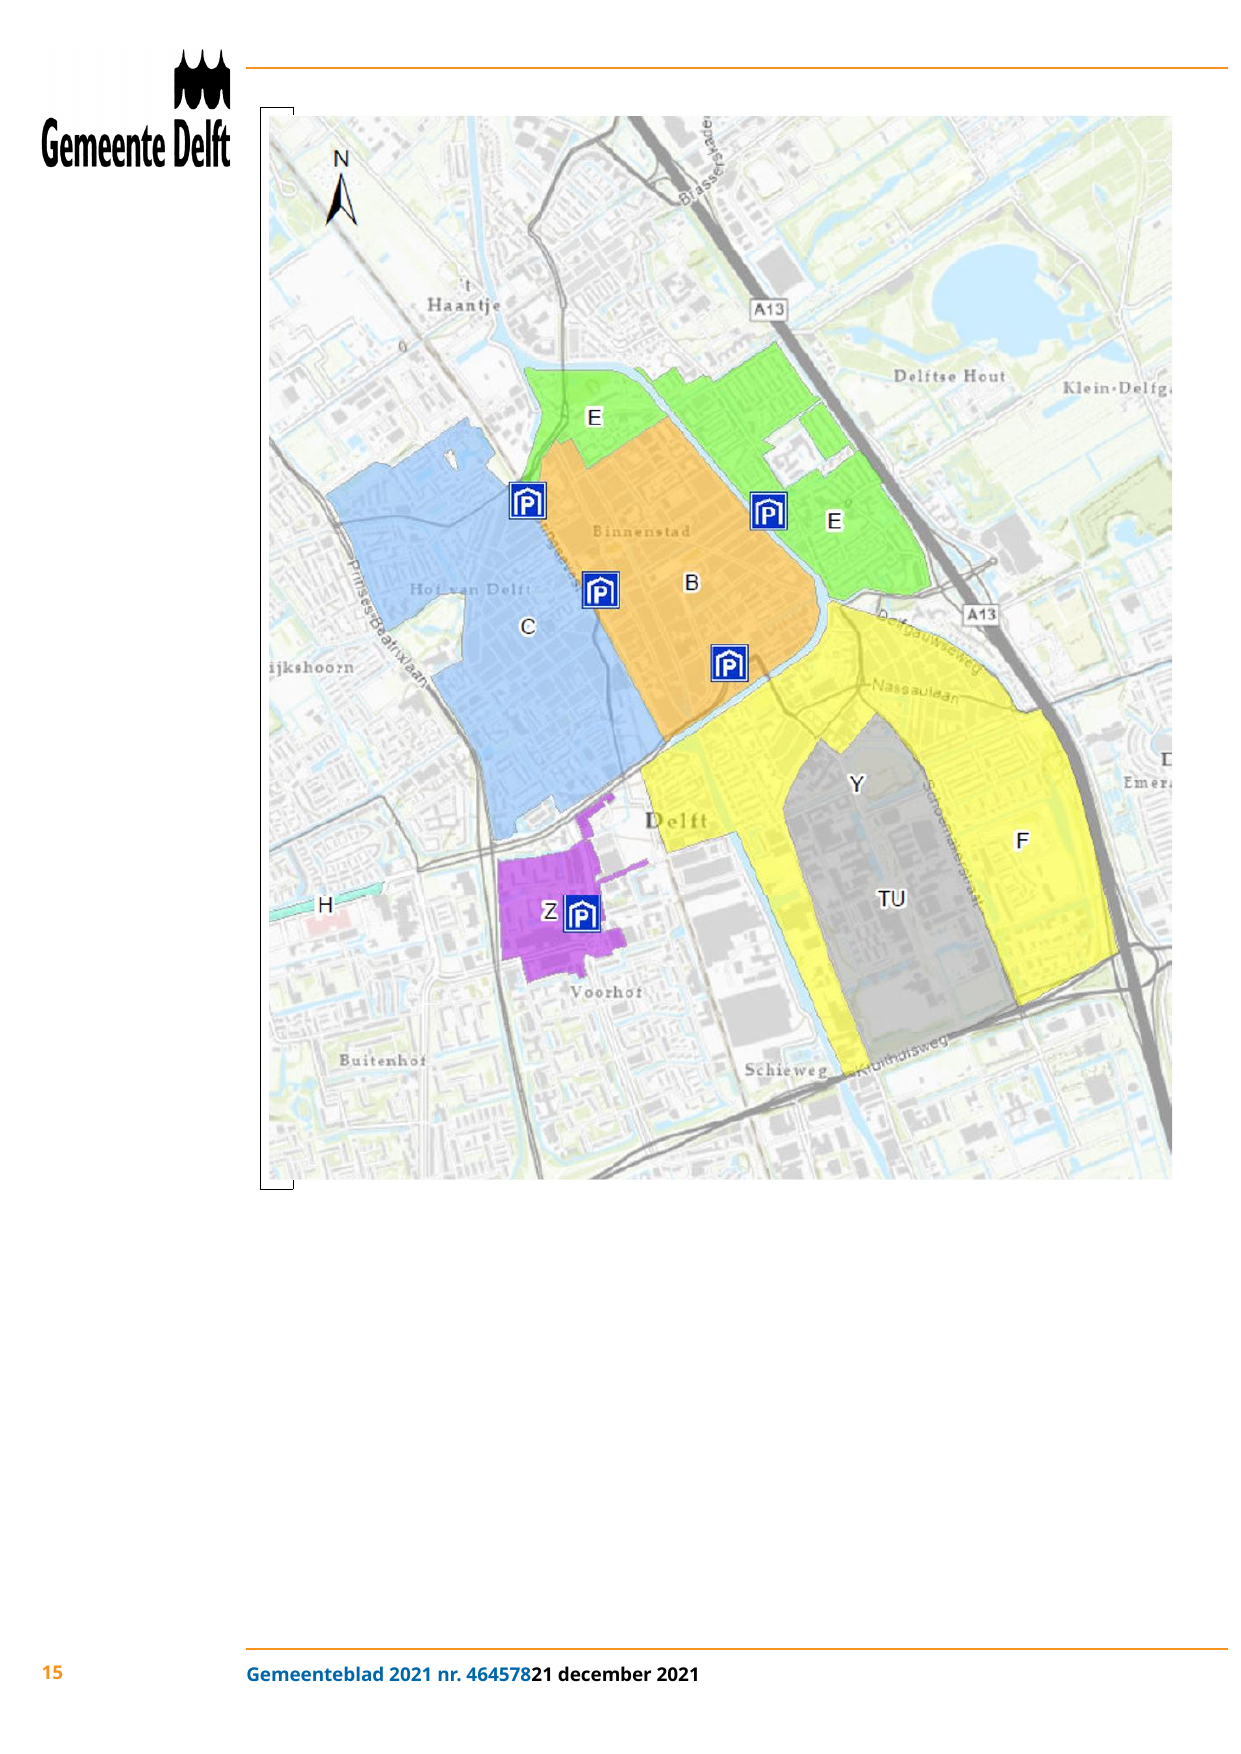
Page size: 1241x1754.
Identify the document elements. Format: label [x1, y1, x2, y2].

picture [268, 115, 1173, 1180]
picture [41, 47, 231, 172]
